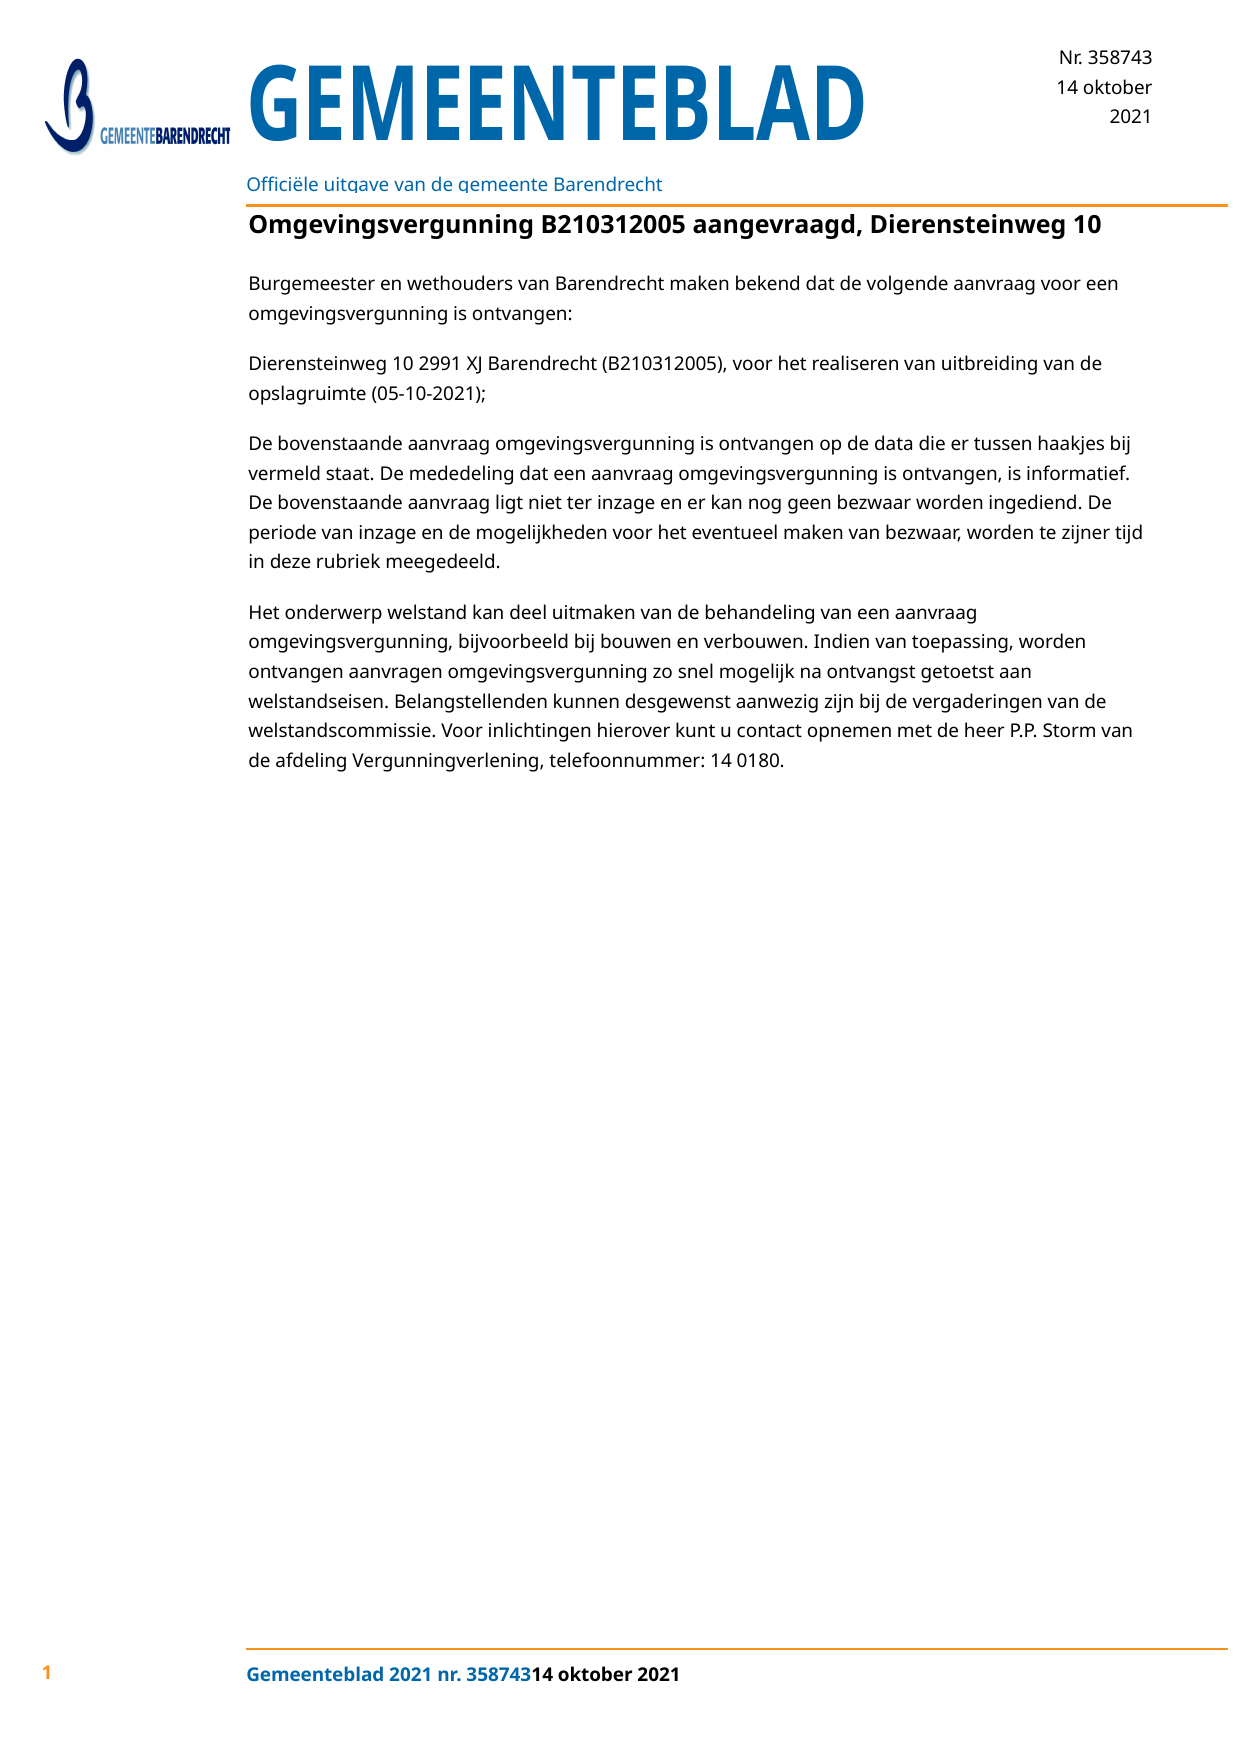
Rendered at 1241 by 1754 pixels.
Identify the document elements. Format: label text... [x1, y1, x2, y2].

text Het onderwerp welstand kan deel uitmaken van de behandeling van een aanvraag omgevingsvergunning, bijvoorbeeld bij bouwen en verbouwen. Indien van toepassing, worden ontvangen aanvragen omgevingsvergunning zo snel mogelijk na ontvangst getoetst aan welstandseisen. Belangstellenden kunnen desgewenst aanwezig zijn bij de vergaderingen van de welstandscommissie. Voor inlichtingen hierover kunt u contact opnemen met de heer P.P. Storm van de afdeling Vergunningverlening, telefoonnummer: 14 0180. [248, 599, 1152, 773]
text De bovenstaande aanvraag omgevingsvergunning is ontvangen op de data die er tussen haakjes bij vermeld staat. De mededeling dat een aanvraag omgevingsvergunning is ontvangen, is informatief. De bovenstaande aanvraag ligt niet ter inzage en er kan nog geen bezwaar worden ingediend. De periode van inzage en de mogelijkheden voor het eventueel maken van bezwaar, worden te zijner tijd in deze rubriek meegedeeld. [248, 430, 1152, 574]
text Burgemeester en wethouders van Barendrecht maken bekend dat de volgende aanvraag voor een omgevingsvergunning is ontvangen: [248, 270, 1152, 326]
picture [41, 47, 231, 172]
text Dierensteinweg 10 2991 XJ Barendrecht (B210312005), voor het realiseren van uitbreiding van de opslagruimte (05-10-2021); [248, 350, 1152, 406]
text Omgevingsvergunning B210312005 aangevraagd, Dierensteinweg 10 [248, 207, 1152, 241]
